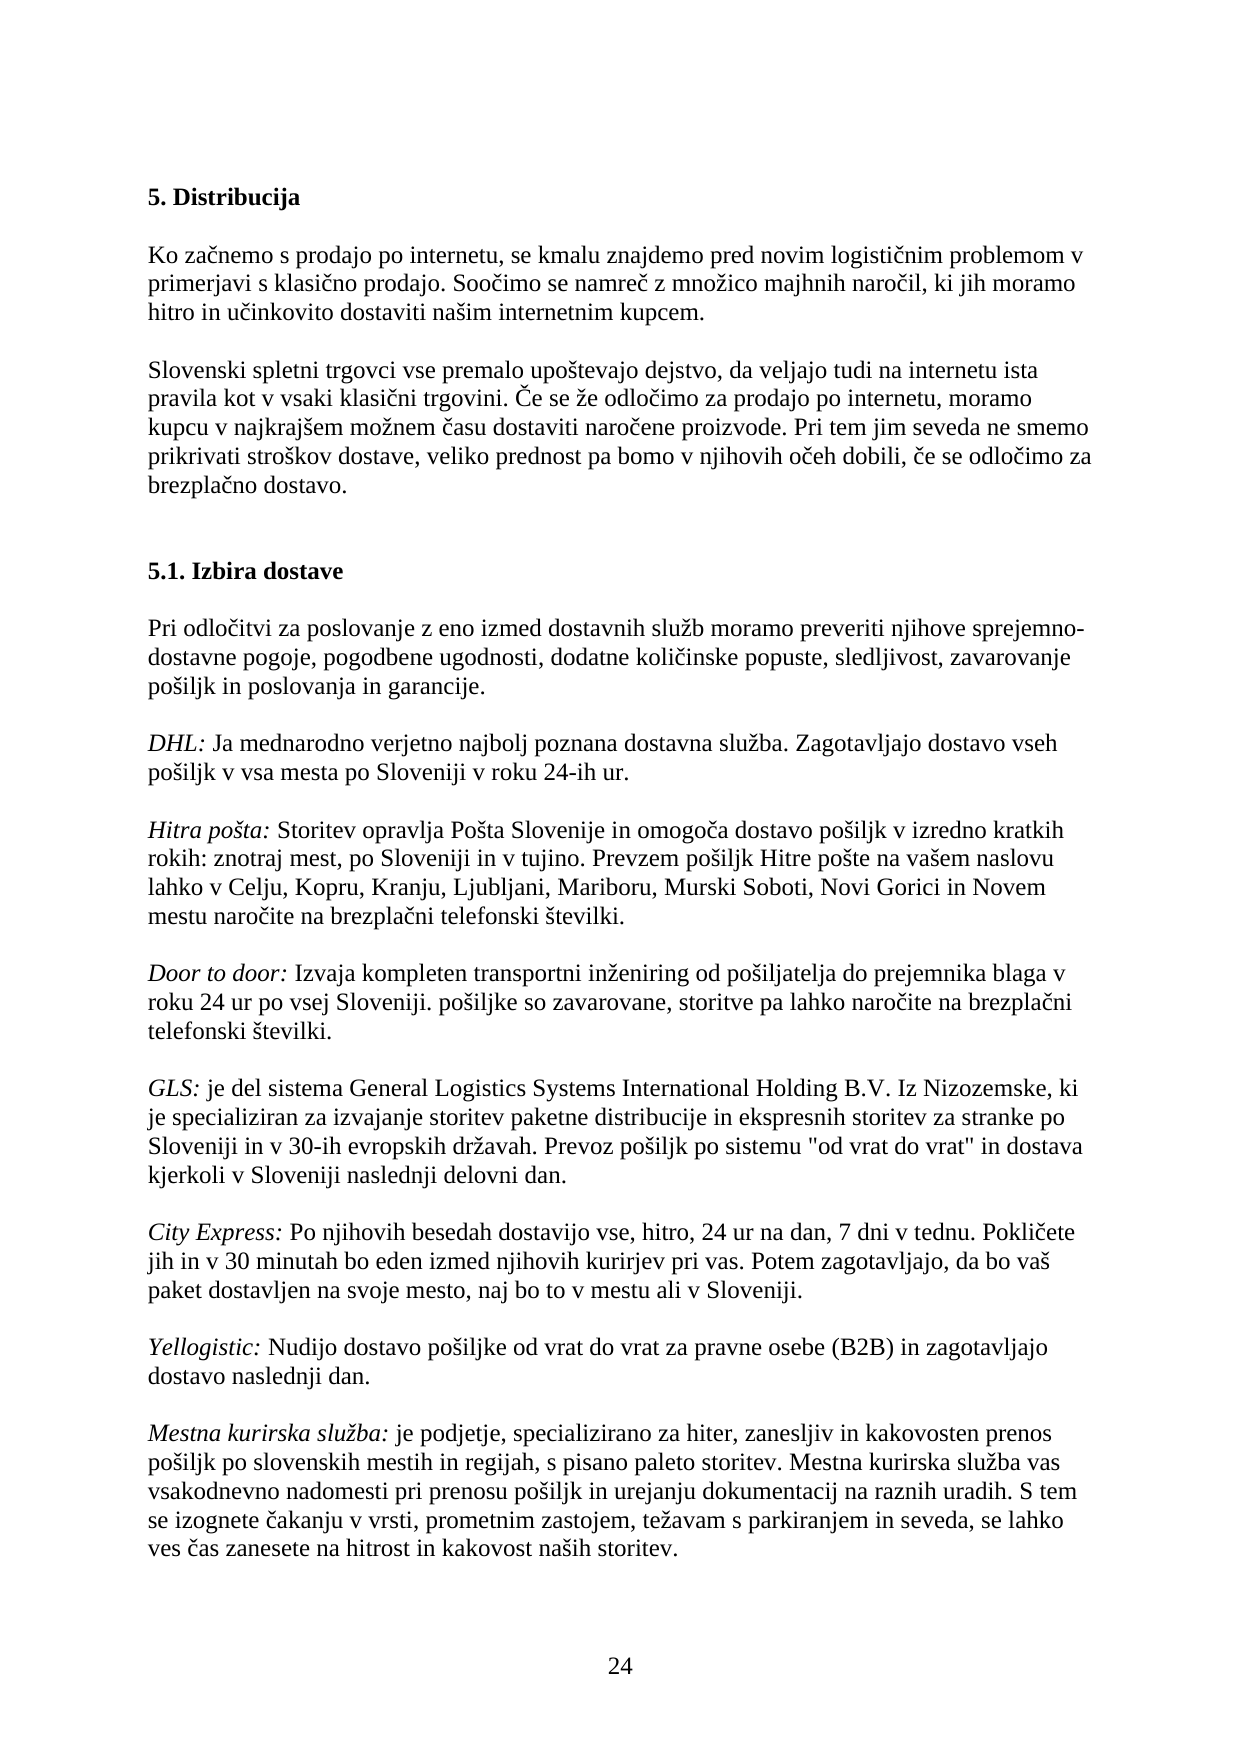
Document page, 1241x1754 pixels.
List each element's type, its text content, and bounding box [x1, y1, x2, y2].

text Door to door: Izvaja kompleten transportni inženiring od pošiljatelja do prejemnika blaga v roku 24 ur po vsej Sloveniji. pošiljke so zavarovane, storitve pa lahko naročite na brezplačni telefonski številki. [148, 958, 1092, 1045]
text Hitra pošta: Storitev opravlja Pošta Slovenije in omogoča dostavo pošiljk v izredno kratkih rokih: znotraj mest, po Sloveniji in v tujino. Prevzem pošiljk Hitre pošte na vašem naslovu lahko v Celju, Kopru, Kranju, Ljubljani, Mariboru, Murski Soboti, Novi Gorici in Novem mestu naročite na brezplačni telefonski številki. [148, 815, 1092, 930]
text City Express: Po njihovih besedah dostavijo vse, hitro, 24 ur na dan, 7 dni v tednu. Pokličete jih in v 30 minutah bo eden izmed njihovih kurirjev pri vas. Potem zagotavljajo, da bo vaš paket dostavljen na svoje mesto, naj bo to v mestu ali v Sloveniji. [148, 1217, 1092, 1303]
text Ko začnemo s prodajo po internetu, se kmalu znajdemo pred novim logističnim problemom v primerjavi s klasično prodajo. Soočimo se namreč z množico majhnih naročil, ki jih moramo hitro in učinkovito dostaviti našim internetnim kupcem. [148, 240, 1092, 326]
text Slovenski spletni trgovci vse premalo upoštevajo dejstvo, da veljajo tudi na internetu ista pravila kot v vsaki klasični trgovini. Če se že odločimo za prodajo po internetu, moramo kupcu v najkrajšem možnem času dostaviti naročene proizvode. Pri tem jim seveda ne smemo prikrivati stroškov dostave, veliko prednost pa bomo v njihovih očeh dobili, če se odločimo za brezplačno dostavo. [148, 355, 1092, 498]
text GLS: je del sistema General Logistics Systems International Holding B.V. Iz Nizozemske, ki je specializiran za izvajanje storitev paketne distribucije in ekspresnih storitev za stranke po Sloveniji in v 30-ih evropskih državah. Prevoz pošiljk po sistemu "od vrat do vrat" in dostava kjerkoli v Sloveniji naslednji delovni dan. [148, 1073, 1092, 1188]
text Mestna kurirska služba: je podjetje, specializirano za hiter, zanesljiv in kakovosten prenos pošiljk po slovenskih mestih in regijah, s pisano paleto storitev. Mestna kurirska služba vas vsakodnevno nadomesti pri prenosu pošiljk in urejanju dokumentacij na raznih uradih. S tem se izognete čakanju v vrsti, prometnim zastojem, težavam s parkiranjem in seveda, se lahko ves čas zanesete na hitrost in kakovost naših storitev. [148, 1418, 1092, 1562]
text Pri odločitvi za poslovanje z eno izmed dostavnih služb moramo preveriti njihove sprejemno-dostavne pogoje, pogodbene ugodnosti, dodatne količinske popuste, sledljivost, zavarovanje pošiljk in poslovanja in garancije. [148, 613, 1092, 700]
text Yellogistic: Nudijo dostavo pošiljke od vrat do vrat za pravne osebe (B2B) in zagotavljajo dostavo naslednji dan. [148, 1332, 1092, 1390]
text 5. Distribucija [148, 182, 1092, 211]
text DHL: Ja mednarodno verjetno najbolj poznana dostavna služba. Zagotavljajo dostavo vseh pošiljk v vsa mesta po Sloveniji v roku 24-ih ur. [148, 728, 1092, 786]
text 5.1. Izbira dostave [148, 556, 1092, 585]
